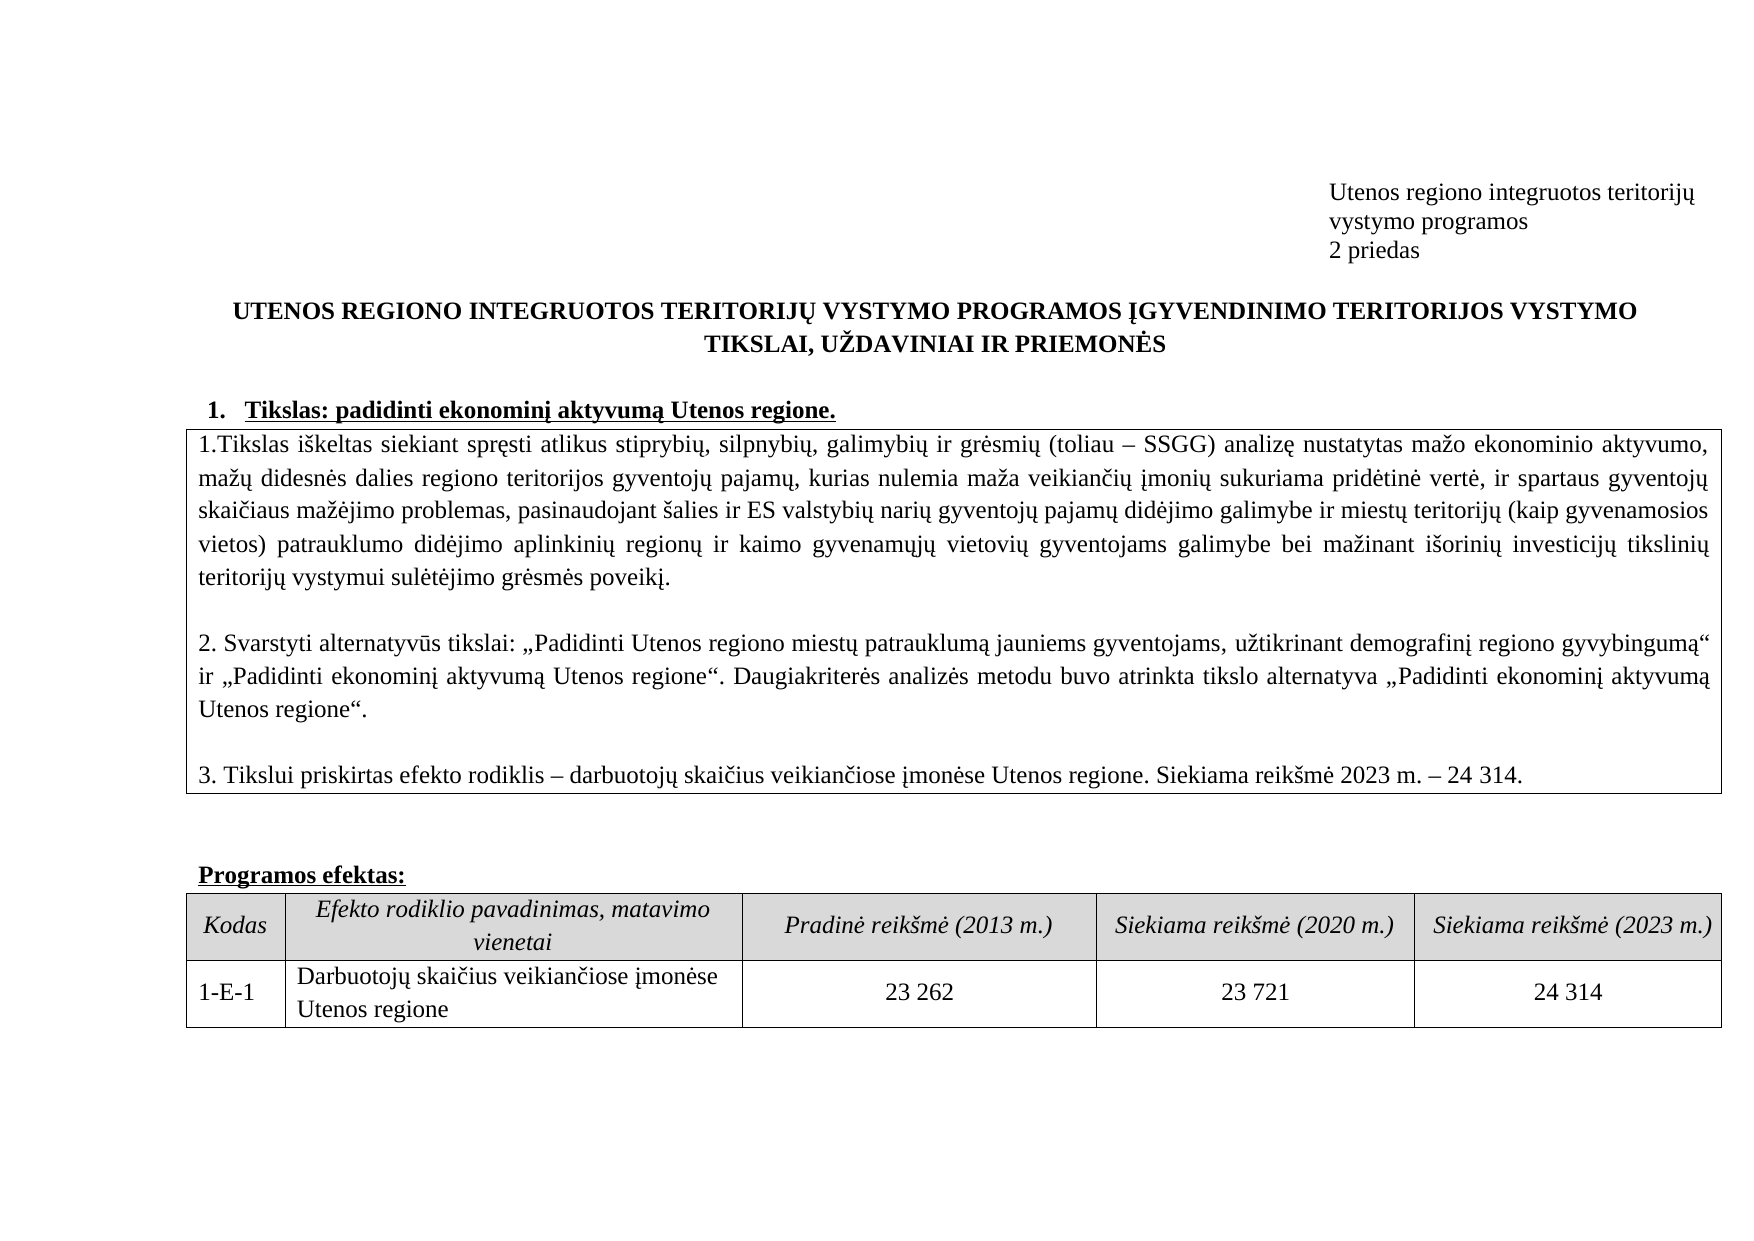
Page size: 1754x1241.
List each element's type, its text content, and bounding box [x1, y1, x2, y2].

table_cell 24 314 [1415, 961, 1721, 1027]
table_cell [1722, 893, 1754, 960]
text 1. Tikslas: padidinti ekonominį aktyvumą Utenos regione. [207, 396, 1683, 424]
table_cell Efekto rodiklio pavadinimas, matavimo vienetai [286, 894, 742, 960]
text 2 priedas [177, 235, 1683, 263]
table_cell 1-E-1 [187, 961, 285, 1027]
table_cell Darbuotojų skaičius veikiančiose įmonėse Utenos regione [286, 961, 742, 1027]
table_cell [1722, 793, 1754, 893]
table_header [1722, 429, 1754, 793]
table_cell Kodas [187, 894, 285, 960]
table_cell Siekiama reikšmė (2020 m.) [1097, 894, 1414, 960]
text vystymo programos [177, 206, 1683, 235]
text UTENOS REGIONO INTEGRUOTOS TERITORIJŲ VYSTYMO PROGRAMOS ĮGYVENDINIMO TERITORIJOS VYSTYMO TIKSLAI, UŽDAVINIAI IR PRIEMONĖS [187, 296, 1683, 358]
table_cell Pradinė reikšmė (2013 m.) [743, 894, 1096, 960]
text Utenos regiono integruotos teritorijų [177, 177, 1754, 206]
table_cell Programos efektas: [187, 794, 1722, 893]
table_cell [1722, 960, 1754, 1027]
table_cell 23 262 [743, 961, 1096, 1027]
table_header 1.Tikslas iškeltas siekiant spręsti atlikus stiprybių, silpnybių, galimybių ir grėsmių (toliau – SSGG) analizę nustatytas mažo ekonominio aktyvumo, mažų didesnės dalies regiono teritorijos gyventojų pajamų, kurias nulemia maža veikiančių įmonių sukuriama pridėtinė vertė, ir spartaus gyventojų skaičiaus mažėjimo problemas, pasinaudojant šalies ir ES valstybių narių gyventojų pajamų didėjimo galimybe ir miestų teritorijų (kaip gyvenamosios vietos) patrauklumo didėjimo aplinkinių regionų ir kaimo gyvenamųjų vietovių gyventojams galimybe bei mažinant išorinių investicijų tikslinių teritorijų vystymui sulėtėjimo grėsmės poveikį. 2. Svarstyti alternatyvūs tikslai: „Padidinti Utenos regiono miestų patrauklumą jauniems gyventojams, užtikrinant demografinį regiono gyvybingumą“ ir „Padidinti ekonominį aktyvumą Utenos regione“. Daugiakriterės analizės metodu buvo atrinkta tikslo alternatyva „Padidinti ekonominį aktyvumą Utenos regione“. 3. Tikslui priskirtas efekto rodiklis – darbuotojų skaičius veikiančiose įmonėse Utenos regione. Siekiama reikšmė 2023 m. – 24 314. [187, 430, 1721, 793]
table_cell Siekiama reikšmė (2023 m.) [1415, 894, 1721, 960]
table_cell 23 721 [1097, 961, 1414, 1027]
